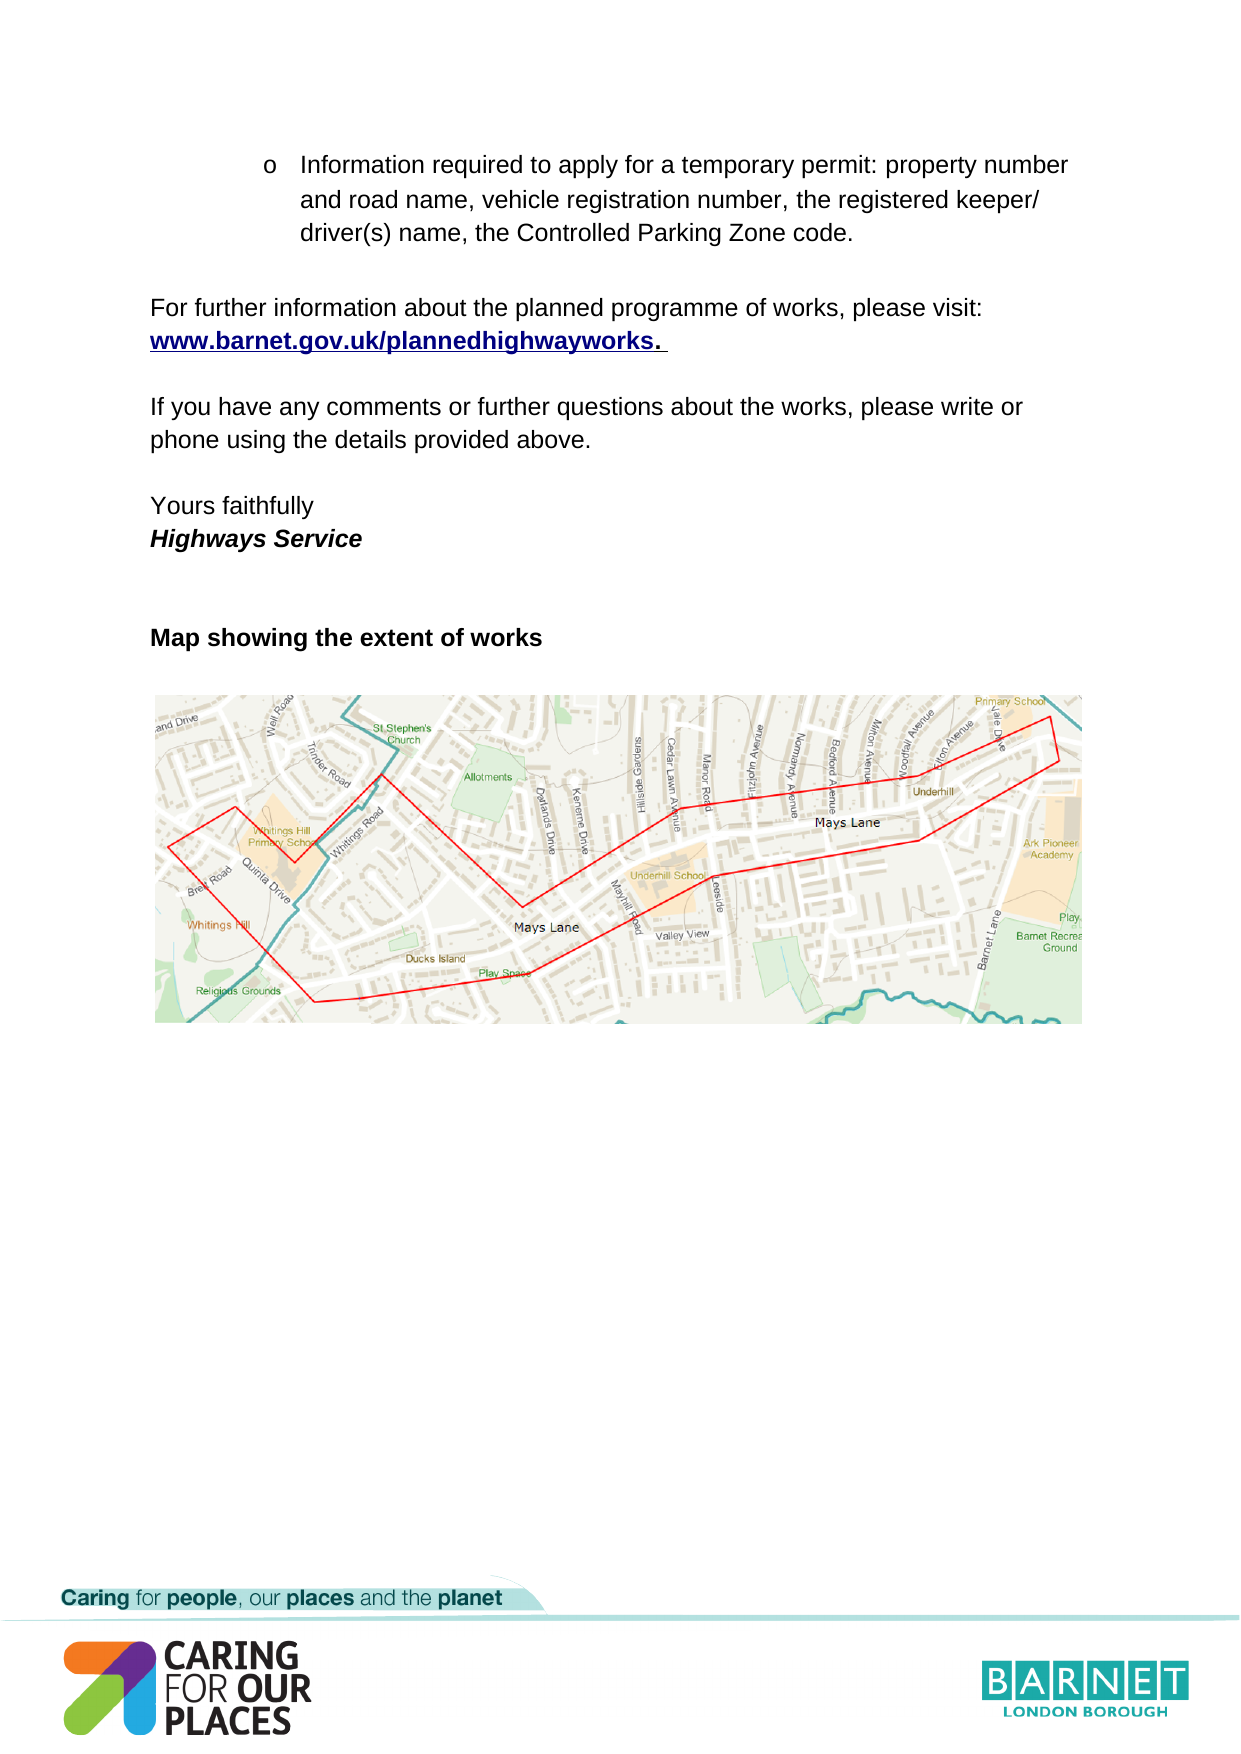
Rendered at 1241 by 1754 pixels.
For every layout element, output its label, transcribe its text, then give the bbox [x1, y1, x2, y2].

text Map showing the extent of works [150, 623, 1090, 652]
text Highways Service [150, 524, 1090, 552]
text For further information about the planned programme of works, please visit: www.barnet.gov.uk/plannedhighwayworks. [150, 293, 1090, 354]
list Information required to apply for a temporary permit: property number and road name, vehicle registration number, the registered keeper/ driver(s) name, the Controlled Parking Zone code. [262, 150, 1090, 247]
text Yours faithfully [150, 491, 1090, 519]
text If you have any comments or further questions about the works, please write or phone using the details provided above. [150, 392, 1090, 453]
